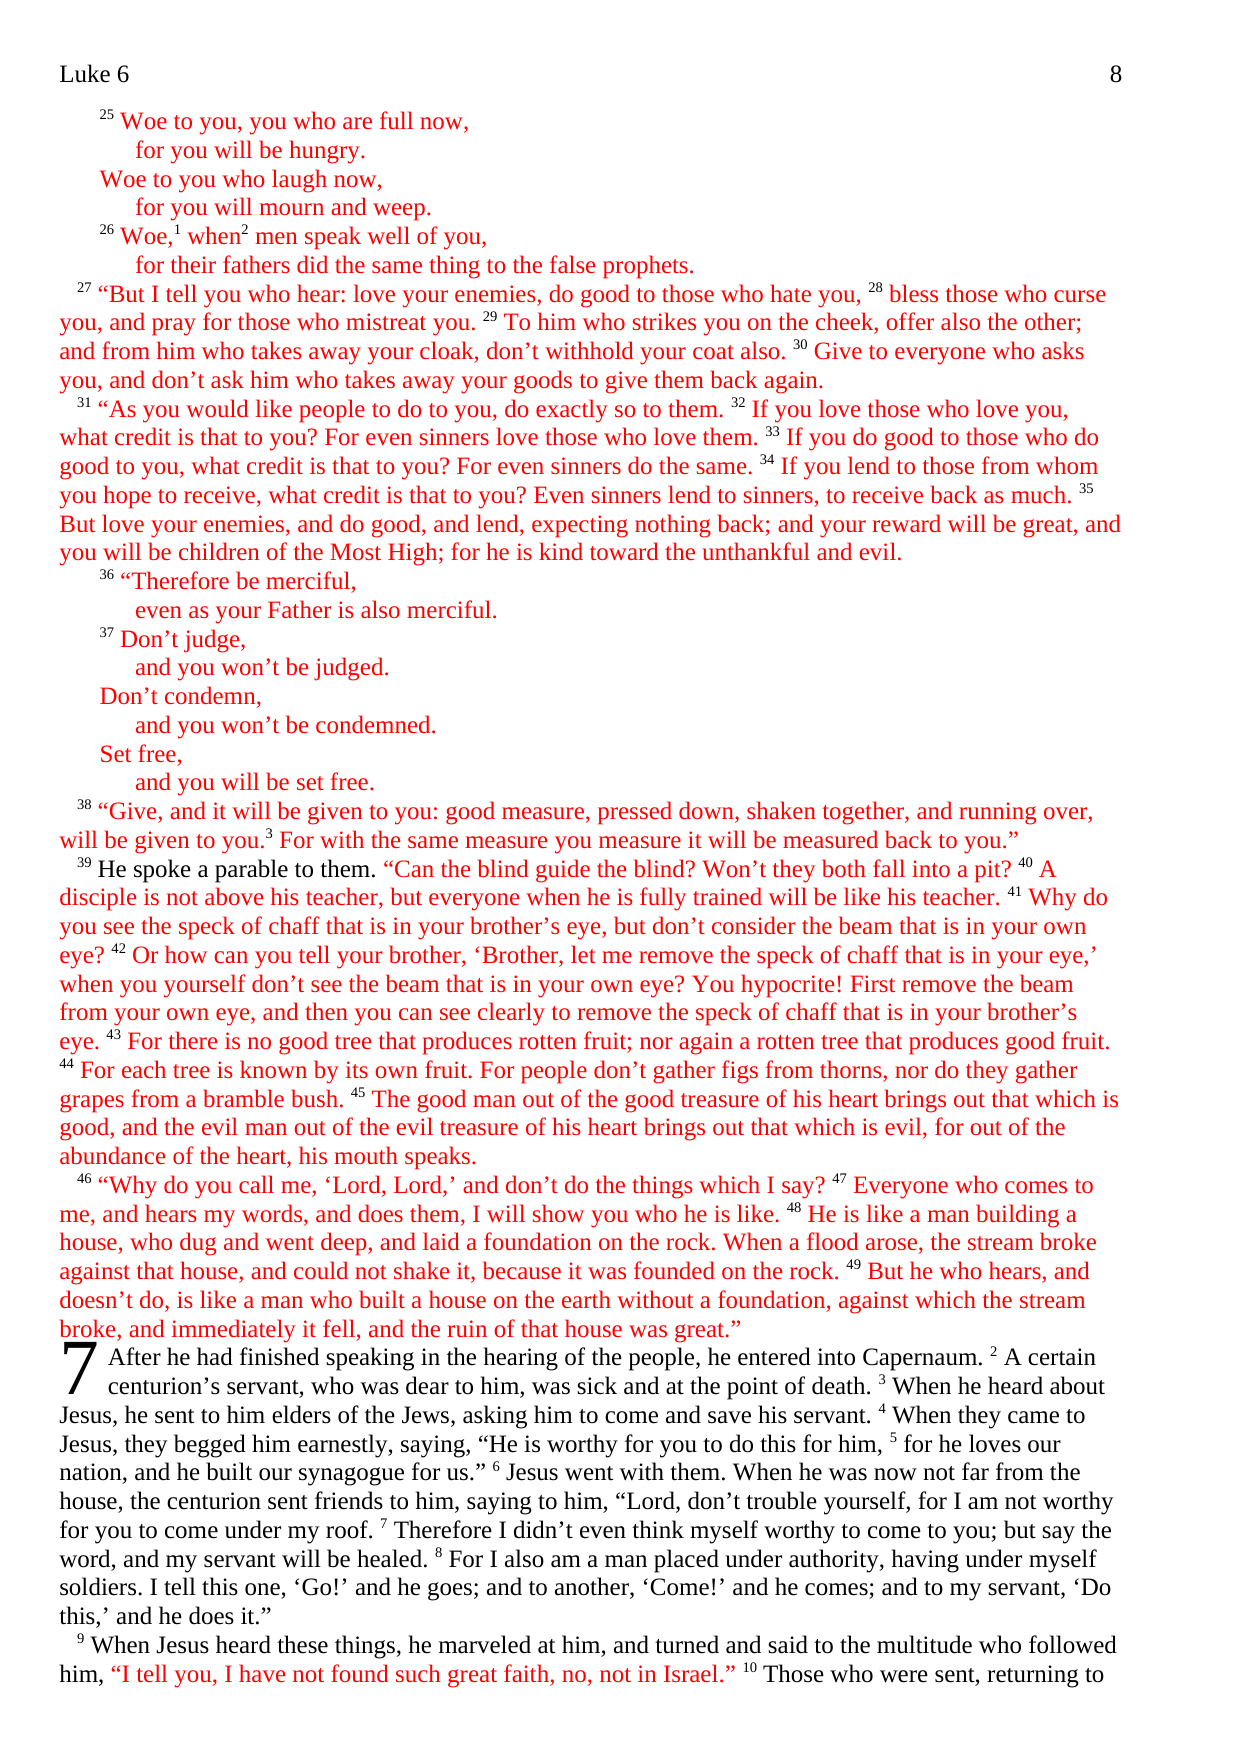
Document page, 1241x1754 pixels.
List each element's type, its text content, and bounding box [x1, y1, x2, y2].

text 39 He spoke a parable to them. “Can the blind guide the blind? Won’t they both fall into a pit? 40 A disciple is not above his teacher, but everyone when he is fully trained will be like his teacher. 41 Why do you see the speck of chaff that is in your brother’s eye, but don’t consider the beam that is in your own eye? 42 Or how can you tell your brother, ‘Brother, let me remove the speck of chaff that is in your eye,’ when you yourself don’t see the beam that is in your own eye? You hypocrite! First remove the beam from your own eye, and then you can see clearly to remove the speck of chaff that is in your brother’s eye. 43 For there is no good tree that produces rotten fruit; nor again a rotten tree that produces good fruit. 44 For each tree is known by its own fruit. For people don’t gather figs from thorns, nor do they gather grapes from a bramble bush. 45 The good man out of the good treasure of his heart brings out that which is good, and the evil man out of the evil treasure of his heart brings out that which is evil, for out of the abundance of the heart, his mouth speaks. [59, 854, 1122, 1170]
text 27 “But I tell you who hear: love your enemies, do good to those who hate you, 28 bless those who curse you, and pray for those who mistreat you. 29 To him who strikes you on the cheek, offer also the other; and from him who takes away your cloak, don’t withhold your coat also. 30 Give to everyone who asks you, and don’t ask him who takes away your goods to give them back again. [59, 279, 1122, 394]
text and you won’t be judged. [135, 652, 1122, 681]
text 37 Don’t judge, [99, 624, 1122, 652]
text even as your Father is also merciful. [135, 595, 1122, 624]
text 38 “Give, and it will be given to you: good measure, pressed down, shaken together, and running over, will be given to you.3 For with the same measure you measure it will be measured back to you.” [59, 796, 1122, 854]
text for you will mourn and weep. [135, 192, 1122, 221]
text 9 When Jesus heard these things, he marveled at him, and turned and said to the multitude who followed him, “I tell you, I have not found such great faith, no, not in Israel.” 10 Those who were sent, returning to [59, 1630, 1122, 1687]
text 25 Woe to you, you who are full now, [99, 106, 1122, 135]
text 46 “Why do you call me, ‘Lord, Lord,’ and don’t do the things which I say? 47 Everyone who comes to me, and hears my words, and does them, I will show you who he is like. 48 He is like a man building a house, who dug and went deep, and laid a foundation on the rock. When a flood arose, the stream broke against that house, and could not shake it, because it was founded on the rock. 49 But he who hears, and doesn’t do, is like a man who built a house on the earth without a foundation, against which the stream broke, and immediately it fell, and the ruin of that house was great.” [59, 1170, 1122, 1342]
text for you will be hungry. [135, 135, 1122, 164]
text 31 “As you would like people to do to you, do exactly so to them. 32 If you love those who love you, what credit is that to you? For even sinners love those who love them. 33 If you do good to those who do good to you, what credit is that to you? For even sinners do the same. 34 If you lend to those from whom you hope to receive, what credit is that to you? Even sinners lend to sinners, to receive back as much. 35 But love your enemies, and do good, and lend, expecting nothing back; and your reward will be great, and you will be children of the Most High; for he is kind toward the unthankful and evil. [59, 394, 1122, 566]
text and you won’t be condemned. [135, 710, 1122, 739]
text Set free, [99, 739, 1122, 767]
text Don’t condemn, [99, 681, 1122, 710]
text and you will be set free. [135, 767, 1122, 796]
text 7After he had finished speaking in the hearing of the people, he entered into Capernaum. 2 A certain centurion’s servant, who was dear to him, was sick and at the point of death. 3 When he heard about Jesus, he sent to him elders of the Jews, asking him to come and save his servant. 4 When they came to Jesus, they begged him earnestly, saying, “He is worthy for you to do this for him, 5 for he loves our nation, and he built our synagogue for us.” 6 Jesus went with them. When he was now not far from the house, the centurion sent friends to him, saying to him, “Lord, don’t trouble yourself, for I am not worthy for you to come under my roof. 7 Therefore I didn’t even think myself worthy to come to you; but say the word, and my servant will be healed. 8 For I also am a man placed under authority, having under myself soldiers. I tell this one, ‘Go!’ and he goes; and to another, ‘Come!’ and he comes; and to my servant, ‘Do this,’ and he does it.” [59, 1342, 1122, 1630]
text 36 “Therefore be merciful, [99, 566, 1122, 595]
text for their fathers did the same thing to the false prophets. [135, 250, 1122, 279]
text Woe to you who laugh now, [99, 164, 1122, 192]
text 26 Woe,1 when2 men speak well of you, [99, 221, 1122, 250]
